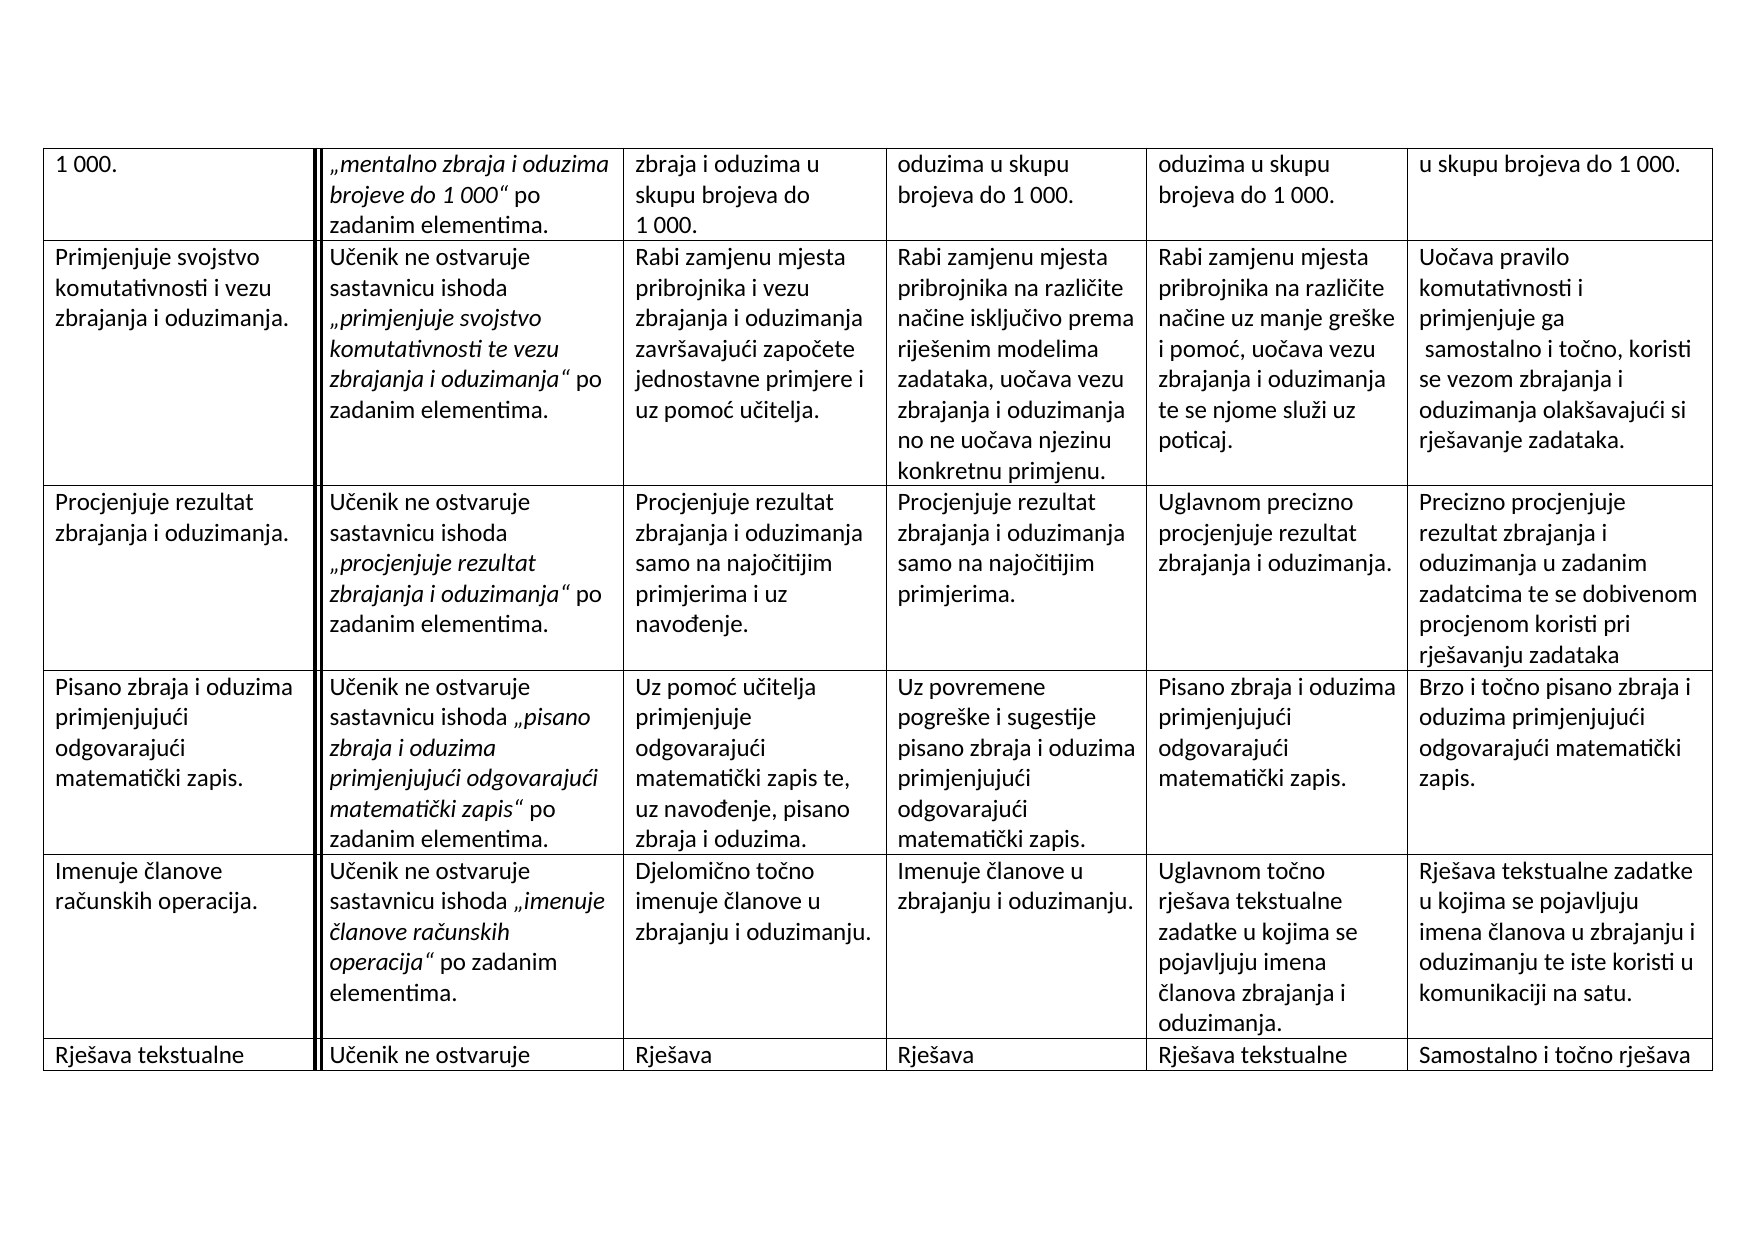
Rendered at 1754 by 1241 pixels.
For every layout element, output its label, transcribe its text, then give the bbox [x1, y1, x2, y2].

table_cell Precizno procjenjuje rezultat zbrajanja i oduzimanja u zadanim zadatcima te se dobivenom procjenom koristi pri rješavanju zadataka [1408, 486, 1712, 669]
table_cell Brzo i točno pisano zbraja i oduzima primjenjujući odgovarajući matematički zapis. [1408, 671, 1712, 854]
table_cell Učenik ne ostvaruje sastavnicu ishoda „primjenjuje svojstvo komutativnosti te vezu zbrajanja i oduzimanja“ po zadanim elementima. [323, 241, 623, 485]
table_cell Procjenjuje rezultat zbrajanja i oduzimanja. [44, 486, 313, 669]
table_cell Uz povremene pogreške i sugestije pisano zbraja i oduzima primjenjujući odgovarajući matematički zapis. [887, 671, 1146, 854]
table_cell Učenik ne ostvaruje sastavnicu ishoda „imenuje članove računskih operacija“ po zadanim elementima. [323, 855, 623, 1038]
table_cell Učenik ne ostvaruje [323, 1039, 623, 1069]
table_cell Procjenjuje rezultat zbrajanja i oduzimanja samo na najočitijim primjerima. [887, 486, 1146, 669]
table_cell oduzima u skupu brojeva do 1 000. [887, 149, 1146, 240]
table_cell Rabi zamjenu mjesta pribrojnika na različite načine uz manje greške i pomoć, uočava vezu zbrajanja i oduzimanja te se njome služi uz poticaj. [1147, 241, 1407, 485]
table_cell oduzima u skupu brojeva do 1 000. [1147, 149, 1407, 240]
table_cell Procjenjuje rezultat zbrajanja i oduzimanja samo na najočitijim primjerima i uz navođenje. [624, 486, 886, 669]
table_cell Uglavnom točno rješava tekstualne zadatke u kojima se pojavljuju imena članova zbrajanja i oduzimanja. [1147, 855, 1407, 1038]
table_cell Učenik ne ostvaruje sastavnicu ishoda „procjenjuje rezultat zbrajanja i oduzimanja“ po zadanim elementima. [323, 486, 623, 669]
table_cell Rabi zamjenu mjesta pribrojnika na različite načine isključivo prema riješenim modelima zadataka, uočava vezu zbrajanja i oduzimanja no ne uočava njezinu konkretnu primjenu. [887, 241, 1146, 485]
table_cell Rješava [887, 1039, 1146, 1069]
table_cell Rabi zamjenu mjesta pribrojnika i vezu zbrajanja i oduzimanja završavajući započete jednostavne primjere i uz pomoć učitelja. [624, 241, 886, 485]
table_cell Rješava tekstualne [44, 1039, 313, 1069]
table_cell 1 000. [44, 149, 313, 240]
table_cell zbraja i oduzima u skupu brojeva do 1 000. [624, 149, 886, 240]
table_cell Djelomično točno imenuje članove u zbrajanju i oduzimanju. [624, 855, 886, 1038]
table_cell Samostalno i točno rješava [1408, 1039, 1712, 1069]
table_cell Imenuje članove računskih operacija. [44, 855, 313, 1038]
table_cell u skupu brojeva do 1 000. [1408, 149, 1712, 240]
table_cell Primjenjuje svojstvo komutativnosti i vezu zbrajanja i oduzimanja. [44, 241, 313, 485]
table_cell Učenik ne ostvaruje sastavnicu ishoda „pisano zbraja i oduzima primjenjujući odgovarajući matematički zapis“ po zadanim elementima. [323, 671, 623, 854]
table_cell Uglavnom precizno procjenjuje rezultat zbrajanja i oduzimanja. [1147, 486, 1407, 669]
table_cell Pisano zbraja i oduzima primjenjujući odgovarajući matematički zapis. [1147, 671, 1407, 854]
table_cell Imenuje članove u zbrajanju i oduzimanju. [887, 855, 1146, 1038]
table_cell Rješava tekstualne zadatke u kojima se pojavljuju imena članova u zbrajanju i oduzimanju te iste koristi u komunikaciji na satu. [1408, 855, 1712, 1038]
table_cell Uočava pravilo komutativnosti i primjenjuje ga samostalno i točno, koristi se vezom zbrajanja i oduzimanja olakšavajući si rješavanje zadataka. [1408, 241, 1712, 485]
table_cell Pisano zbraja i oduzima primjenjujući odgovarajući matematički zapis. [44, 671, 313, 854]
table_cell Uz pomoć učitelja primjenjuje odgovarajući matematički zapis te, uz navođenje, pisano zbraja i oduzima. [624, 671, 886, 854]
table_cell Rješava [624, 1039, 886, 1069]
table_cell Rješava tekstualne [1147, 1039, 1407, 1069]
table_cell „mentalno zbraja i oduzima brojeve do 1 000“ po zadanim elementima. [323, 149, 623, 240]
